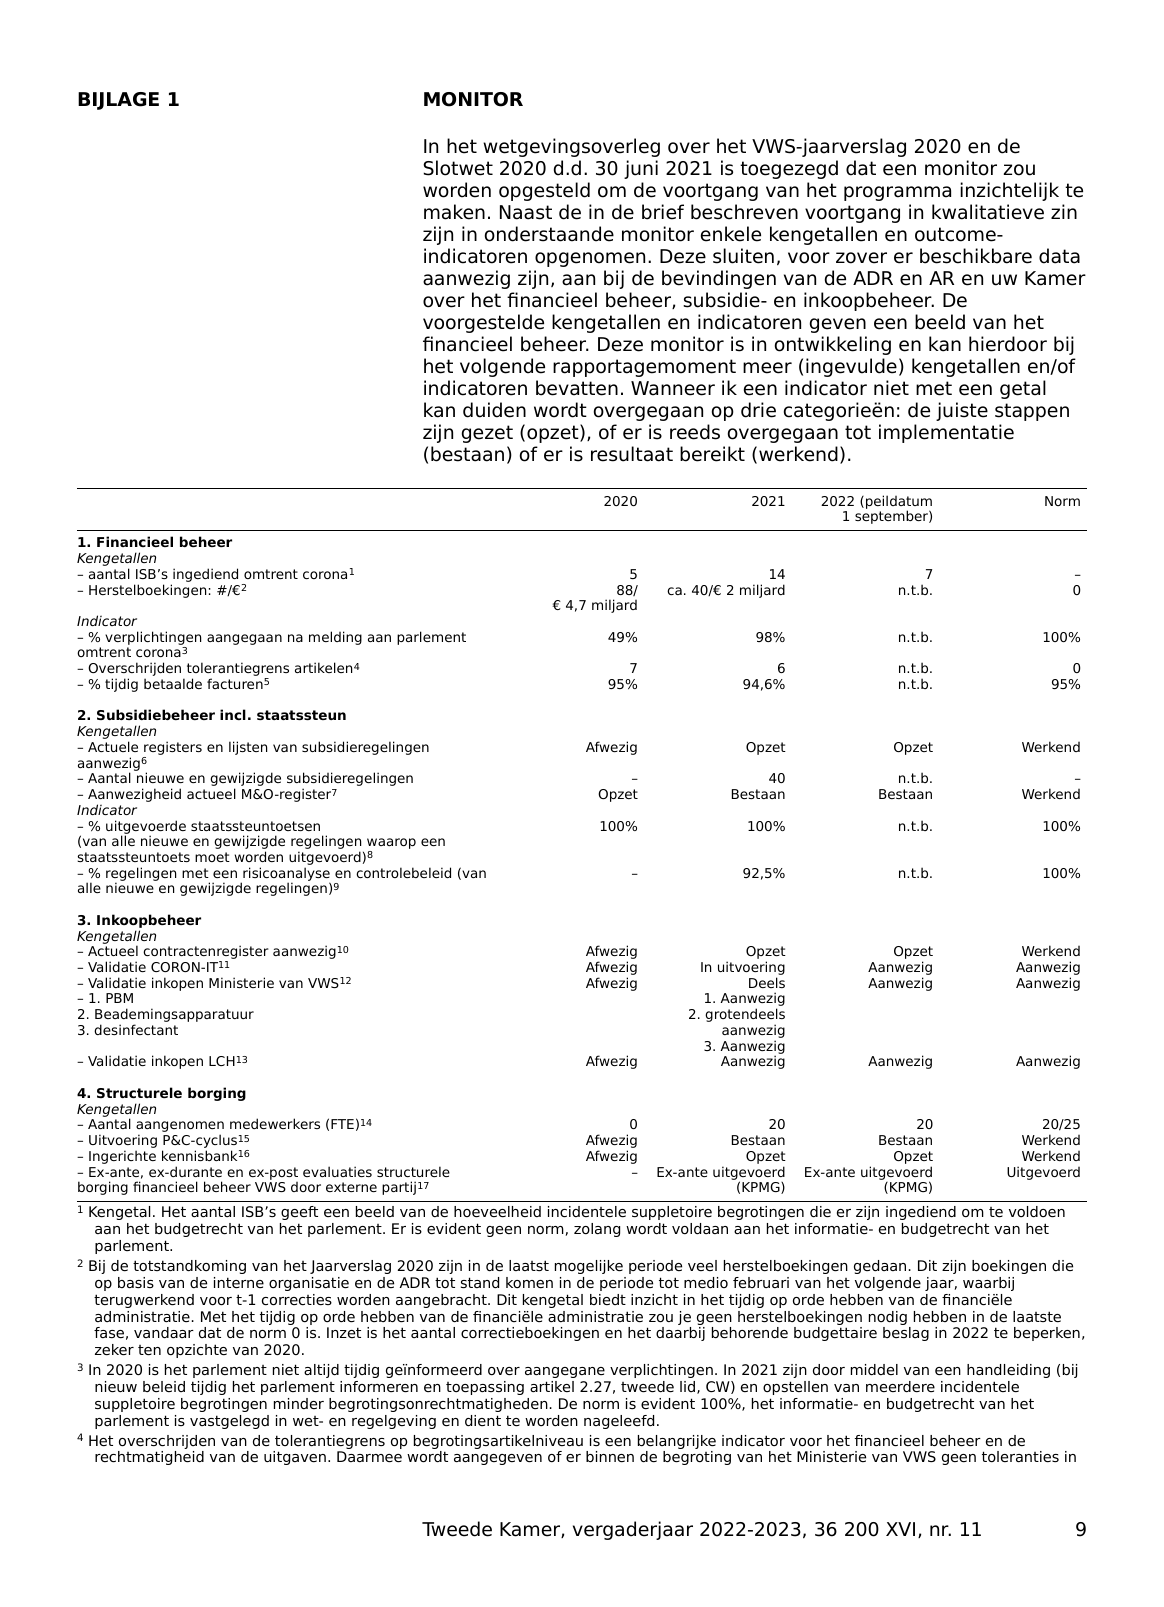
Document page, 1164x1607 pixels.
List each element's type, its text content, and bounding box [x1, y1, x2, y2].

table_cell [791, 724, 939, 740]
table_cell Opzet [644, 944, 791, 960]
table_cell – [496, 1164, 644, 1201]
table_cell – Uitvoering P&C-cyclus15 [77, 1133, 496, 1149]
table_cell 7 [791, 567, 939, 582]
table_cell Werkend [939, 1149, 1087, 1164]
table_cell [791, 929, 939, 944]
table_cell – Validatie inkopen LCH13 [77, 1054, 496, 1070]
table_cell – Aantal nieuwe en gewijzigde subsidieregelingen [77, 771, 496, 787]
table_cell 95% [496, 677, 644, 692]
table_cell n.t.b. [791, 583, 939, 614]
table_cell [644, 708, 791, 724]
table_cell 0 [939, 661, 1087, 677]
table_header [77, 489, 496, 529]
table_cell [496, 1086, 644, 1101]
table_cell Opzet [644, 740, 791, 771]
table_cell Afwezig [496, 960, 644, 976]
table_cell [939, 1070, 1087, 1086]
table_cell [644, 693, 791, 708]
table_cell [496, 929, 644, 944]
table_cell – % tijdig betaalde facturen5 [77, 677, 496, 692]
table_cell [791, 803, 939, 818]
table_cell Aanwezig [791, 1054, 939, 1070]
table_cell – [939, 771, 1087, 787]
table_cell Deels 1. Aanwezig 2. grotendeels aanwezig 3. Aanwezig [644, 976, 791, 1054]
table_cell [644, 724, 791, 740]
table_cell Werkend [939, 1133, 1087, 1149]
table_cell 49% [496, 630, 644, 661]
table_cell – Aanwezigheid actueel M&O-register7 [77, 787, 496, 803]
table_cell Aanwezig [644, 1054, 791, 1070]
table_cell [791, 1101, 939, 1117]
table_cell 20 [791, 1117, 939, 1133]
table_cell [939, 693, 1087, 708]
table_cell Afwezig [496, 944, 644, 960]
table_cell Bestaan [644, 787, 791, 803]
table_cell Aanwezig [791, 960, 939, 976]
table_cell – % regelingen met een risicoanalyse en controlebeleid (van alle nieuwe en gewijzigde regelingen)9 [77, 866, 496, 897]
table_cell n.t.b. [791, 677, 939, 692]
table_cell Indicator [77, 803, 496, 818]
table_cell [77, 897, 496, 913]
table_cell Opzet [791, 944, 939, 960]
table_cell Kengetallen [77, 724, 496, 740]
table_cell Aanwezig [939, 960, 1087, 976]
table_header 2020 [496, 489, 644, 529]
table_cell ca. 40/€ 2 miljard [644, 583, 791, 614]
table_cell Opzet [791, 740, 939, 771]
table_cell – Actuele registers en lijsten van subsidieregelingen aanwezig6 [77, 740, 496, 771]
table_cell [939, 1101, 1087, 1117]
text In het wetgevingsoverleg over het VWS-jaarverslag 2020 en de Slotwet 2020 d.d. 30 juni 2021 is toegezegd dat een monitor zou worden opgesteld om de voortgang van het programma inzichtelijk te maken. Naast de in de brief beschreven voortgang in kwalitatieve zin zijn in onderstaande monitor enkele kengetallen en outcome-indicatoren opgenomen. Deze sluiten, voor zover er beschikbare data aanwezig zijn, aan bij de bevindingen van de ADR en AR en uw Kamer over het financieel beheer, subsidie- en inkoopbeheer. De voorgestelde kengetallen en indicatoren geven een beeld van het financieel beheer. Deze monitor is in ontwikkeling en kan hierdoor bij het volgende rapportagemoment meer (ingevulde) kengetallen en/of indicatoren bevatten. Wanneer ik een indicator niet met een getal kan duiden wordt overgegaan op drie categorieën: de juiste stappen zijn gezet (opzet), of er is reeds overgegaan tot implementatie (bestaan) of er is resultaat bereikt (werkend). [422, 136, 1087, 466]
table_cell Afwezig [496, 740, 644, 771]
table_cell 2. Subsidiebeheer incl. staatssteun [77, 708, 496, 724]
table_cell [496, 803, 644, 818]
table_cell [496, 708, 644, 724]
table_cell Bestaan [791, 1133, 939, 1149]
table_cell n.t.b. [791, 661, 939, 677]
table_cell n.t.b. [791, 866, 939, 897]
table_cell [496, 724, 644, 740]
table_cell [939, 803, 1087, 818]
table_cell Afwezig [496, 976, 644, 1054]
table_cell 92,5% [644, 866, 791, 897]
table_cell 88/ € 4,7 miljard [496, 583, 644, 614]
table_cell n.t.b. [791, 771, 939, 787]
table_cell – Overschrijden tolerantiegrens artikelen4 [77, 661, 496, 677]
table_cell 6 [644, 661, 791, 677]
table_cell – [496, 771, 644, 787]
table_cell – % uitgevoerde staatssteuntoetsen (van alle nieuwe en gewijzigde regelingen waarop een staatssteuntoets moet worden uitgevoerd)8 [77, 818, 496, 866]
table_cell Bestaan [791, 787, 939, 803]
table_header 2022 (peildatum 1 september) [791, 489, 939, 529]
table_cell Afwezig [496, 1054, 644, 1070]
table_cell [644, 614, 791, 629]
table_cell [644, 1070, 791, 1086]
table_header Norm [939, 489, 1087, 529]
table_cell Afwezig [496, 1149, 644, 1164]
table_cell 4. Structurele borging [77, 1086, 496, 1101]
table_cell Kengetallen [77, 551, 496, 567]
table_cell [791, 614, 939, 629]
table_cell – aantal ISB’s ingediend omtrent corona1 [77, 567, 496, 582]
table_cell Indicator [77, 614, 496, 629]
table_cell Uitgevoerd [939, 1164, 1087, 1201]
table_cell 20/25 [939, 1117, 1087, 1133]
table_cell 1. Financieel beheer [77, 531, 496, 551]
table_cell [496, 614, 644, 629]
table_cell [791, 531, 939, 551]
table_cell In uitvoering [644, 960, 791, 976]
table_cell [644, 551, 791, 567]
table_cell Ex-ante uitgevoerd (KPMG) [791, 1164, 939, 1201]
table_cell [791, 708, 939, 724]
table_cell [496, 693, 644, 708]
table_header 2021 [644, 489, 791, 529]
table_cell – % verplichtingen aangegaan na melding aan parlement omtrent corona3 [77, 630, 496, 661]
table_cell [791, 913, 939, 928]
table_cell 1 Kengetal. Het aantal ISB’s geeft een beeld van de hoeveelheid incidentele suppletoire begrotingen die er zijn ingediend om te voldoen aan het budgetrecht van het parlement. Er is evident geen norm, zolang wordt voldaan aan het informatie- en budgetrecht van het parlement. 2 Bij de totstandkoming van het Jaarverslag 2020 zijn in de laatst mogelijke periode veel herstelboekingen gedaan. Dit zijn boekingen die op basis van de interne organisatie en de ADR tot stand komen in de periode tot medio februari van het volgende jaar, waarbij terugwerkend voor t-1 correcties worden aangebracht. Dit kengetal biedt inzicht in het tijdig op orde hebben van de financiële administratie. Met het tijdig op orde hebben van de financiële administratie zou je geen herstelboekingen nodig hebben in de laatste fase, vandaar dat de norm 0 is. Inzet is het aantal correctieboekingen en het daarbij behorende budgettaire beslag in 2022 te beperken, zeker ten opzichte van 2020. 3 In 2020 is het parlement niet altijd tijdig geïnformeerd over aangegane verplichtingen. In 2021 zijn door middel van een handleiding (bij nieuw beleid tijdig het parlement informeren en toepassing artikel 2.27, tweede lid, CW) en opstellen van meerdere incidentele suppletoire begrotingen minder begrotingsonrechtmatigheden. De norm is evident 100%, het informatie- en budgetrecht van het parlement is vastgelegd in wet- en regelgeving en dient te worden nageleefd. 4 Het overschrijden van de tolerantiegrens op begrotingsartikelniveau is een belangrijke indicator voor het financieel beheer en de rechtmatigheid van de uitgaven. Daarmee wordt aangegeven of er binnen de begroting van het Ministerie van VWS geen toleranties in [77, 1202, 1087, 1466]
table_cell 14 [644, 567, 791, 582]
table_cell – Actueel contractenregister aanwezig10 [77, 944, 496, 960]
subtitle BIJLAGE 1 MONITOR [77, 89, 1087, 111]
table_cell [939, 614, 1087, 629]
table_cell [644, 1101, 791, 1117]
table_cell 100% [644, 818, 791, 866]
table_cell [644, 1086, 791, 1101]
table_cell [644, 531, 791, 551]
table_cell [77, 1070, 496, 1086]
table_cell 100% [939, 866, 1087, 897]
table_cell [939, 929, 1087, 944]
table_cell Werkend [939, 787, 1087, 803]
table_cell [791, 693, 939, 708]
table_cell [939, 708, 1087, 724]
table_cell [496, 551, 644, 567]
table_cell Aanwezig [939, 976, 1087, 1054]
table_cell – Validatie inkopen Ministerie van VWS12 – 1. PBM 2. Beademingsapparatuur 3. desinfectant [77, 976, 496, 1054]
table_cell Opzet [644, 1149, 791, 1164]
table_cell [496, 913, 644, 928]
table_cell [644, 803, 791, 818]
table_cell 100% [939, 818, 1087, 866]
table_cell [791, 551, 939, 567]
table_cell 20 [644, 1117, 791, 1133]
table_cell Bestaan [644, 1133, 791, 1149]
table_cell 100% [496, 818, 644, 866]
table_cell n.t.b. [791, 818, 939, 866]
table_cell [939, 551, 1087, 567]
table_cell – [939, 567, 1087, 582]
table_cell 7 [496, 661, 644, 677]
table_cell – Validatie CORON-IT11 [77, 960, 496, 976]
table_cell Aanwezig [791, 976, 939, 1054]
table_cell Kengetallen [77, 929, 496, 944]
table_cell [644, 929, 791, 944]
table_cell [939, 724, 1087, 740]
table_cell Opzet [496, 787, 644, 803]
table_cell Werkend [939, 944, 1087, 960]
table_cell [939, 531, 1087, 551]
table_cell [939, 1086, 1087, 1101]
table_cell 100% [939, 630, 1087, 661]
table_cell [77, 693, 496, 708]
table_cell – Aantal aangenomen medewerkers (FTE)14 [77, 1117, 496, 1133]
table_cell [791, 1070, 939, 1086]
table_cell 0 [939, 583, 1087, 614]
table_cell [496, 531, 644, 551]
table_cell Werkend [939, 740, 1087, 771]
table_cell [496, 897, 644, 913]
table_cell Opzet [791, 1149, 939, 1164]
table_cell Ex-ante uitgevoerd (KPMG) [644, 1164, 791, 1201]
table_cell [939, 897, 1087, 913]
table_cell n.t.b. [791, 630, 939, 661]
table_cell 5 [496, 567, 644, 582]
table_cell Afwezig [496, 1133, 644, 1149]
table_cell [644, 897, 791, 913]
table_cell – Herstelboekingen: #/€2 [77, 583, 496, 614]
table_cell Kengetallen [77, 1101, 496, 1117]
table_cell – Ex-ante, ex-durante en ex-post evaluaties structurele borging financieel beheer VWS door externe partij17 [77, 1164, 496, 1201]
table_cell 3. Inkoopbeheer [77, 913, 496, 928]
table_cell [791, 1086, 939, 1101]
table_cell 95% [939, 677, 1087, 692]
table_cell Aanwezig [939, 1054, 1087, 1070]
table_cell [791, 897, 939, 913]
table_cell – Ingerichte kennisbank16 [77, 1149, 496, 1164]
table_cell 40 [644, 771, 791, 787]
table_cell [939, 913, 1087, 928]
table_cell [496, 1101, 644, 1117]
table_cell 94,6% [644, 677, 791, 692]
table_cell 98% [644, 630, 791, 661]
table_cell [496, 1070, 644, 1086]
table_cell – [496, 866, 644, 897]
table_cell [644, 913, 791, 928]
table_cell 0 [496, 1117, 644, 1133]
